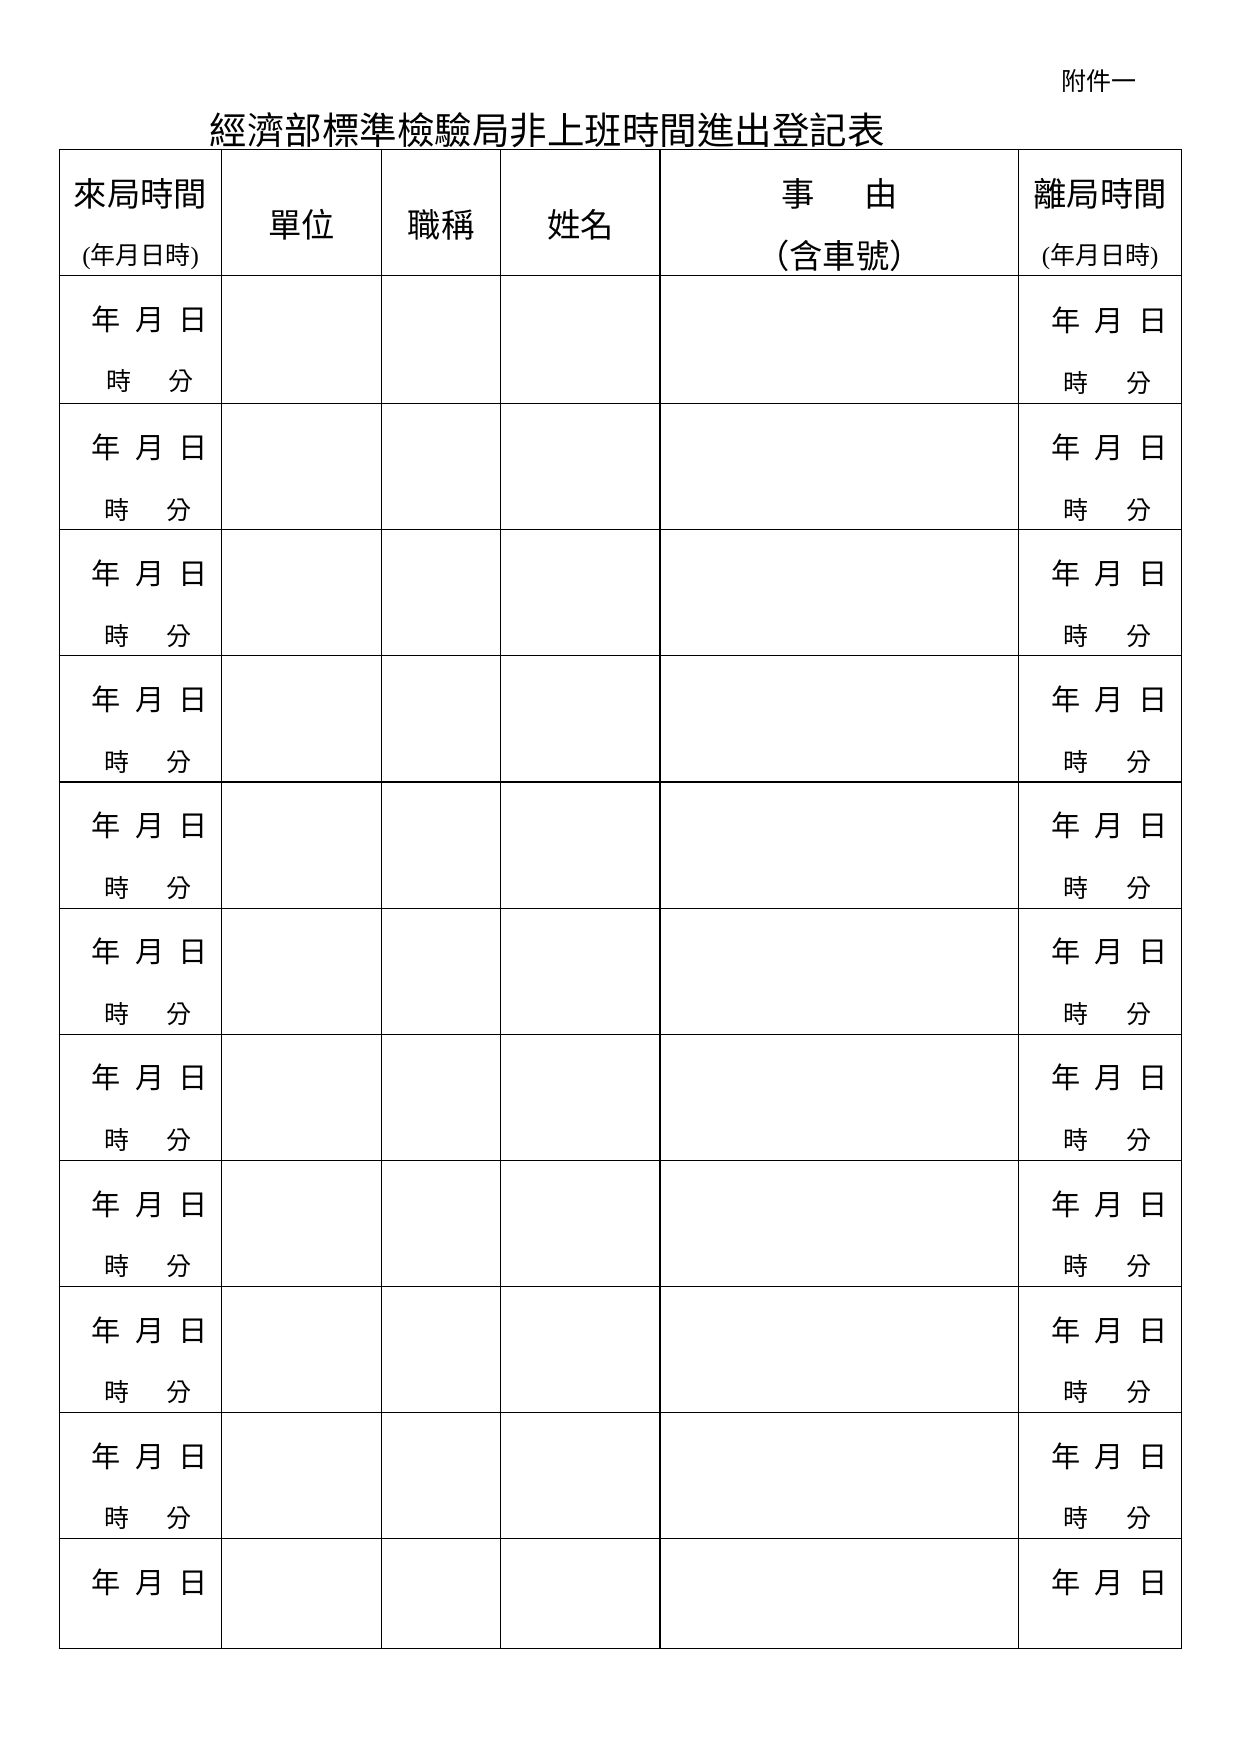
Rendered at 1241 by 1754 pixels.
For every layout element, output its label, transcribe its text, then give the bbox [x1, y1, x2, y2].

table_cell [501, 656, 659, 781]
table_cell [222, 1287, 381, 1412]
table_cell [222, 530, 381, 655]
table_cell [382, 656, 500, 781]
table_cell [222, 1035, 381, 1159]
table_cell 年 月 日 時 分 [1019, 1161, 1181, 1286]
table_cell 年 月 日 時 分 [60, 1161, 221, 1286]
table_cell [382, 1413, 500, 1538]
table_cell [382, 783, 500, 907]
table_header 事 由 （含車號） [661, 150, 1018, 275]
table_cell [661, 1413, 1018, 1538]
table_cell 年 月 日 時 分 [60, 530, 221, 655]
table_cell [661, 783, 1018, 907]
table_cell 年 月 日 時 分 [60, 404, 221, 529]
table_header 來局時間 (年月日時) [60, 150, 221, 275]
table_cell 年 月 日 時 分 [1019, 404, 1181, 529]
table_cell [501, 1161, 659, 1286]
table_cell 年 月 日 時 分 [60, 1287, 221, 1412]
table_cell [661, 1161, 1018, 1286]
table_cell [382, 404, 500, 529]
table_cell [661, 530, 1018, 655]
table_cell [661, 656, 1018, 781]
table_cell [501, 783, 659, 907]
table_cell [382, 1287, 500, 1412]
table_cell [222, 1161, 381, 1286]
table_cell [501, 1287, 659, 1412]
table_cell [222, 1413, 381, 1538]
table_header 離局時間 (年月日時) [1019, 150, 1181, 275]
table_header 姓名 [501, 150, 659, 275]
table_cell [501, 404, 659, 529]
table_cell [222, 656, 381, 781]
table_cell [661, 1287, 1018, 1412]
text 經濟部標準檢驗局非上班時間進出登記表 [59, 54, 1181, 149]
table_cell [661, 404, 1018, 529]
table_cell [661, 276, 1018, 403]
table_cell 年 月 日 時 分 [1019, 909, 1181, 1033]
table_cell 年 月 日 時 分 [1019, 783, 1181, 907]
table_cell [382, 1035, 500, 1159]
table_cell 年 月 日 時 分 [60, 783, 221, 907]
table_cell 年 月 日 時 分 [1019, 1035, 1181, 1159]
table_cell [501, 276, 659, 403]
text 附件一 [1059, 62, 1139, 98]
table_cell [501, 530, 659, 655]
table_header 職稱 [382, 150, 500, 275]
table_cell [222, 909, 381, 1033]
table_cell 年 月 日 時 分 [1019, 276, 1181, 403]
table_cell [222, 404, 381, 529]
table_cell 年 月 日 時 分 [60, 909, 221, 1033]
table_cell 年 月 日 時 分 [60, 276, 221, 403]
table_cell 年 月 日 時 分 [1019, 656, 1181, 781]
table_cell 年 月 日 [1019, 1539, 1181, 1648]
table_cell [222, 783, 381, 907]
table_cell 年 月 日 時 分 [60, 656, 221, 781]
table_cell [382, 276, 500, 403]
table_cell [382, 1161, 500, 1286]
table_cell [661, 909, 1018, 1033]
table_cell [501, 1413, 659, 1538]
table_cell [222, 1539, 381, 1648]
table_cell [501, 1035, 659, 1159]
table_cell [501, 909, 659, 1033]
table_cell 年 月 日 時 分 [1019, 1413, 1181, 1538]
table_cell [222, 276, 381, 403]
table_cell [661, 1035, 1018, 1159]
table_cell [382, 530, 500, 655]
table_cell 年 月 日 [60, 1539, 221, 1648]
table_cell [661, 1539, 1018, 1648]
table_header 單位 [222, 150, 381, 275]
table_cell 年 月 日 時 分 [1019, 530, 1181, 655]
table_cell 年 月 日 時 分 [1019, 1287, 1181, 1412]
table_cell [382, 909, 500, 1033]
table_cell [501, 1539, 659, 1648]
table_cell 年 月 日 時 分 [60, 1413, 221, 1538]
table_cell [382, 1539, 500, 1648]
table_cell 年 月 日 時 分 [60, 1035, 221, 1159]
